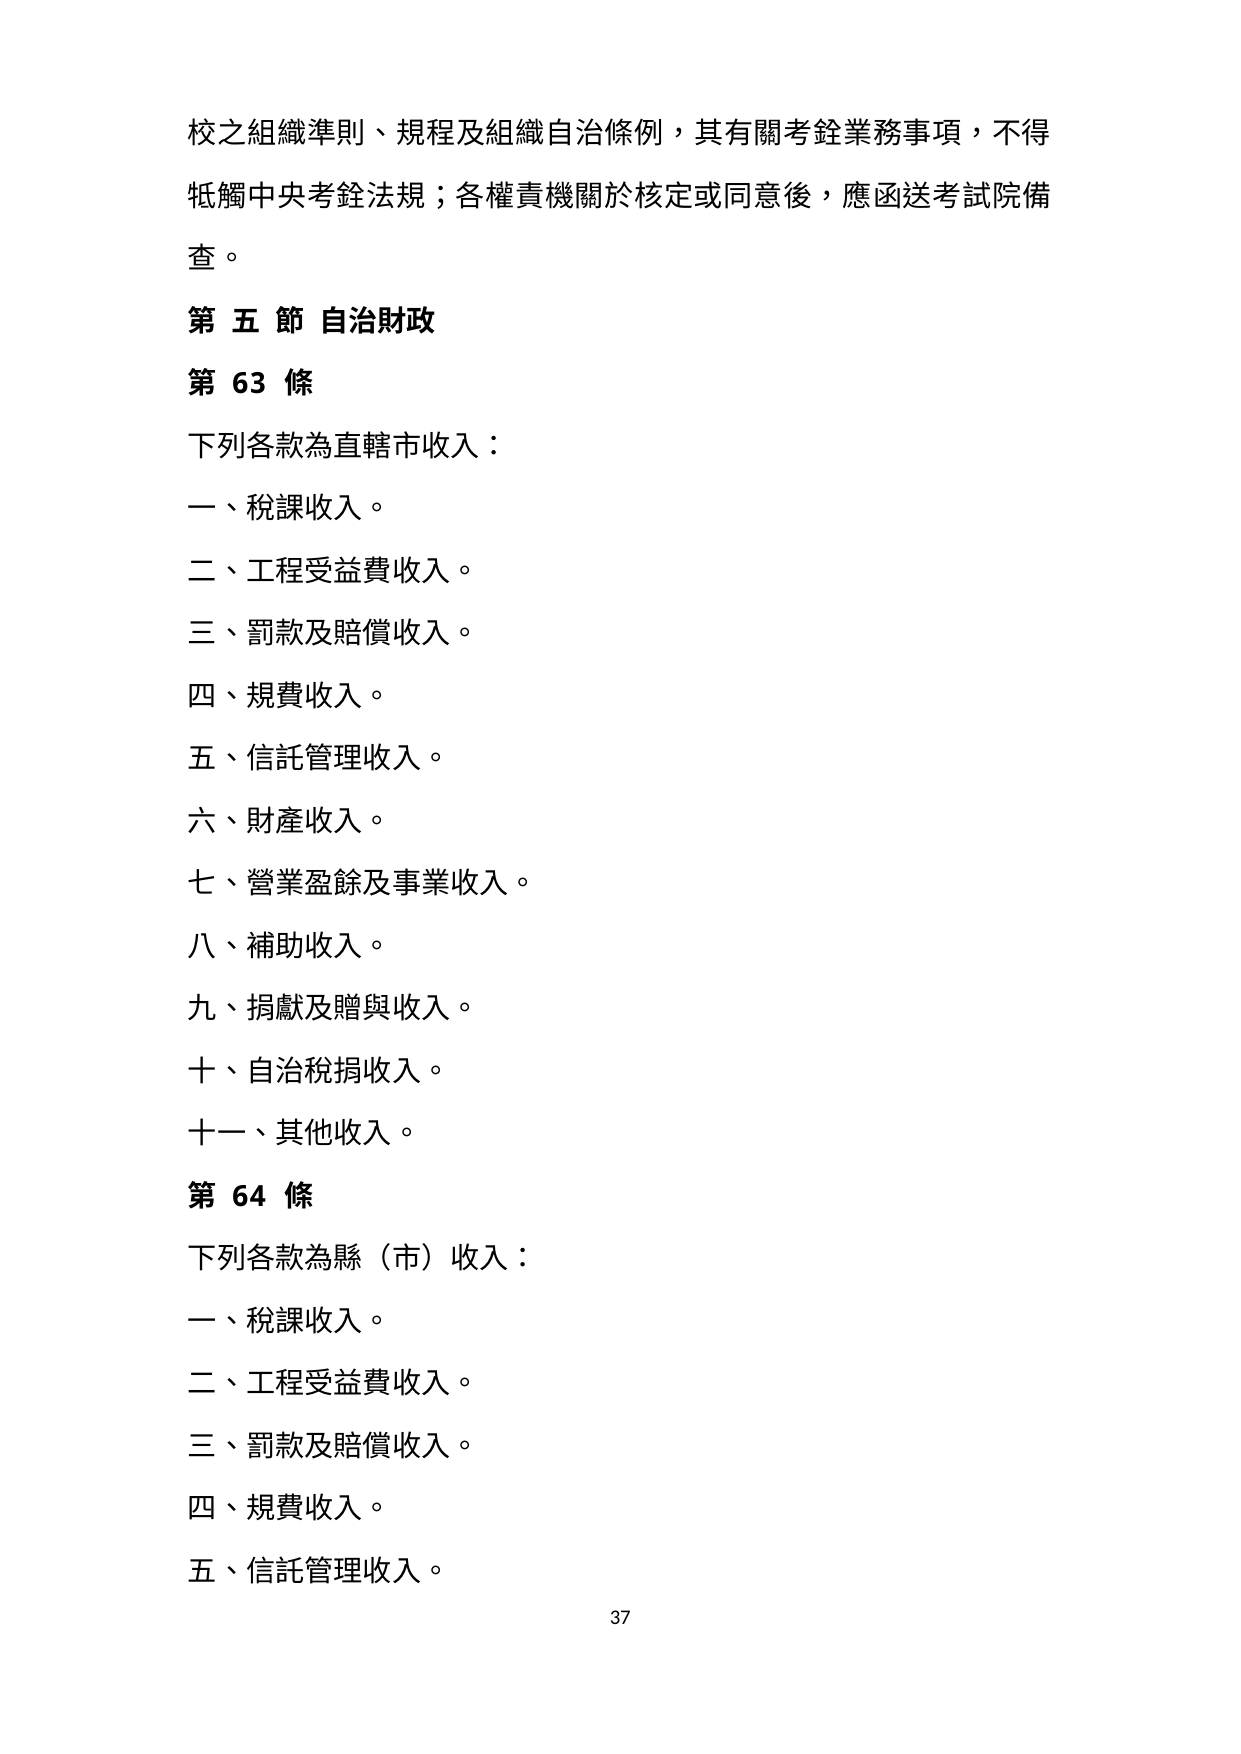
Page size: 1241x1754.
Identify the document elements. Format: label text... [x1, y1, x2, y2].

text 第 63 條 [188, 339, 1053, 402]
text 十一、其他收入。 [188, 1089, 1053, 1152]
text 十、自治稅捐收入。 [188, 1027, 1053, 1089]
text 八、補助收入。 [188, 902, 1053, 964]
text 九、捐獻及贈與收入。 [188, 964, 1053, 1027]
text 二、工程受益費收入。 [188, 1339, 1053, 1402]
text 七、營業盈餘及事業收入。 [188, 839, 1053, 902]
text 第 五 節 自治財政 [188, 277, 1053, 339]
text 第 64 條 [188, 1152, 1053, 1214]
text 下列各款為直轄市收入： [188, 402, 1053, 464]
text 校之組織準則、規程及組織自治條例，其有關考銓業務事項，不得牴觸中央考銓法規；各權責機關於核定或同意後，應函送考試院備查。 [188, 89, 1053, 277]
text 四、規費收入。 [188, 1464, 1053, 1527]
text 三、罰款及賠償收入。 [188, 589, 1053, 652]
text 五、信託管理收入。 [188, 1527, 1053, 1589]
text 下列各款為縣（市）收入： [188, 1214, 1053, 1277]
text 一、稅課收入。 [188, 1277, 1053, 1339]
text 四、規費收入。 [188, 652, 1053, 714]
text 二、工程受益費收入。 [188, 527, 1053, 589]
text 五、信託管理收入。 [188, 714, 1053, 777]
text 三、罰款及賠償收入。 [188, 1402, 1053, 1464]
text 六、財產收入。 [188, 777, 1053, 839]
text 一、稅課收入。 [188, 464, 1053, 527]
